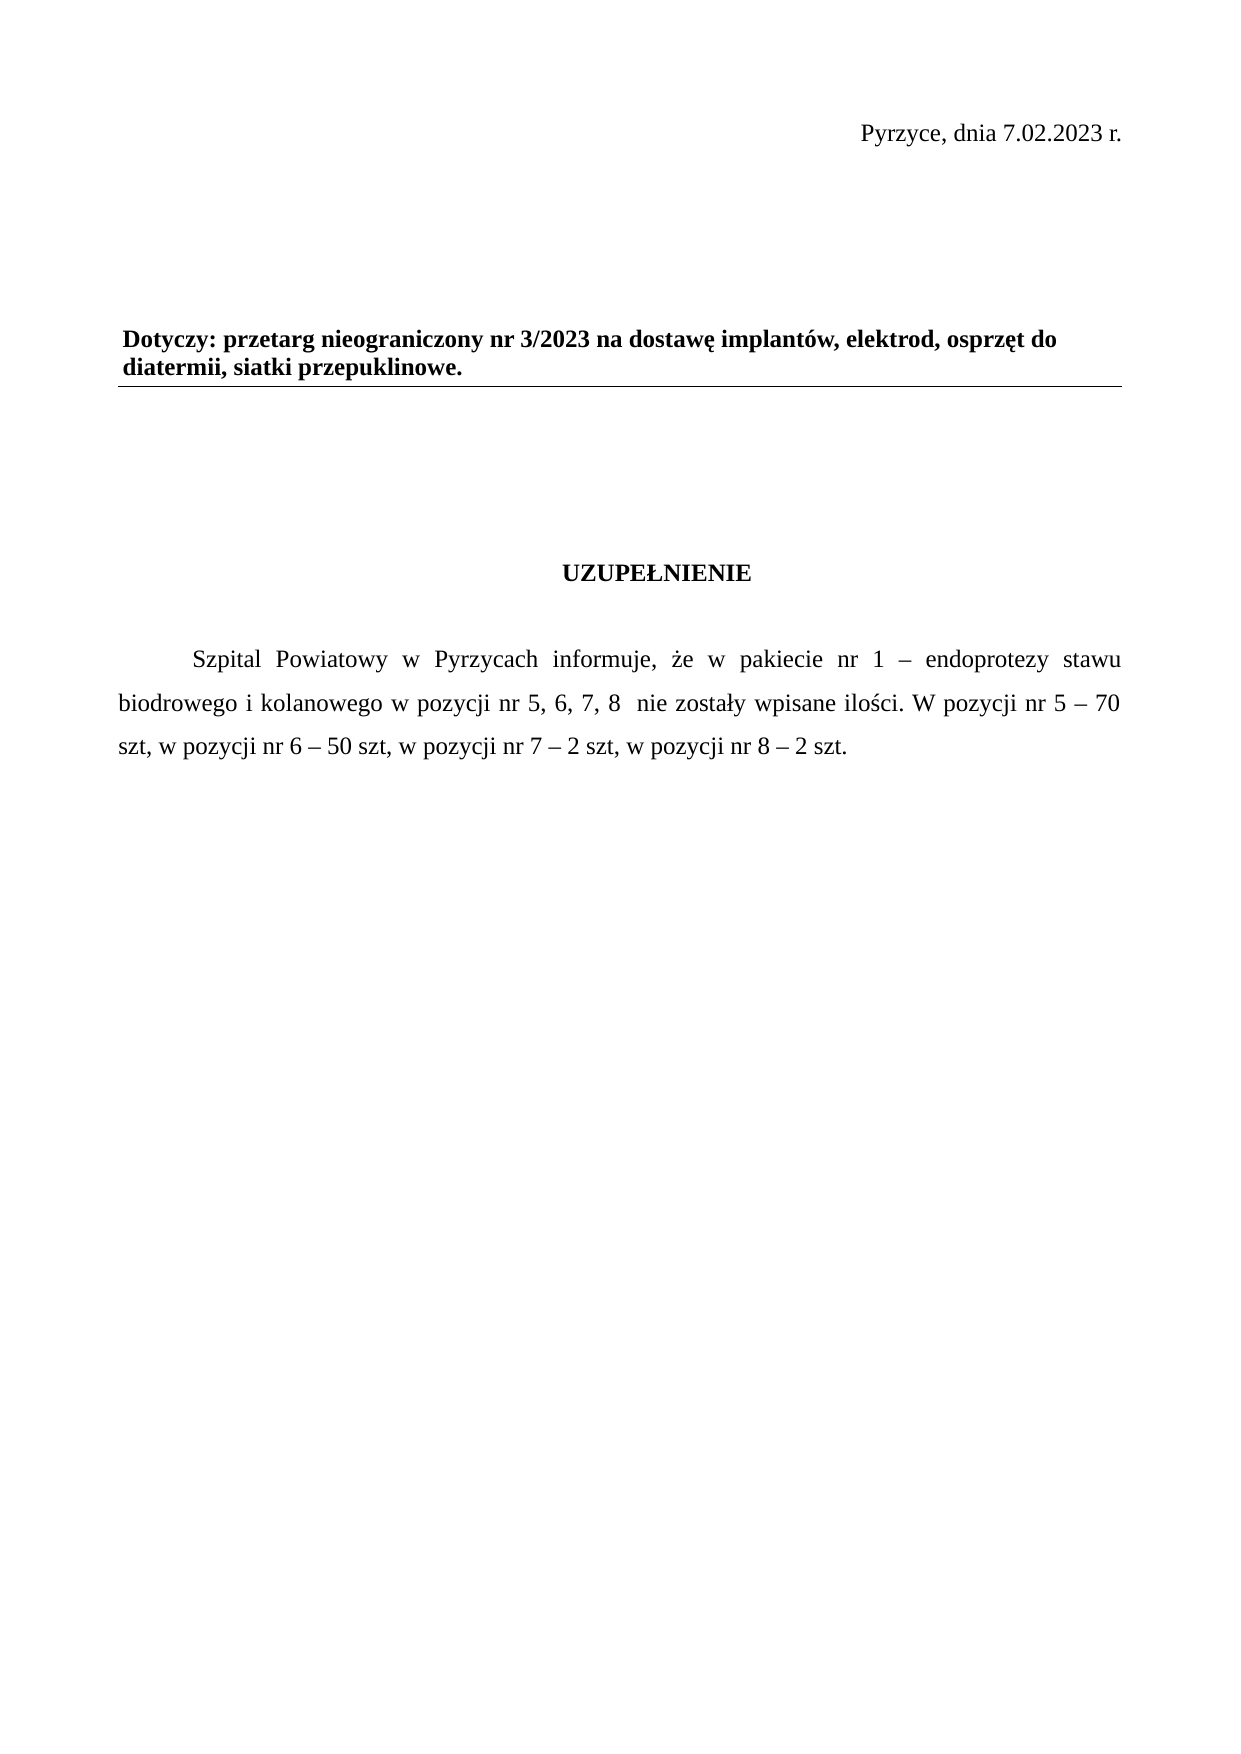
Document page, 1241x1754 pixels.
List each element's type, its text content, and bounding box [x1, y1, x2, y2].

text Pyrzyce, dnia 7.02.2023 r. [118, 118, 1122, 147]
text UZUPEŁNIENIE [118, 558, 1122, 587]
text Szpital Powiatowy w Pyrzycach informuje, że w pakiecie nr 1 – endoprotezy stawu biodrowego i kolanowego w pozycji nr 5, 6, 7, 8 nie zostały wpisane ilości. W pozycji nr 5 – 70 szt, w pozycji nr 6 – 50 szt, w pozycji nr 7 – 2 szt, w pozycji nr 8 – 2 szt. [118, 644, 1122, 759]
text Dotyczy: przetarg nieograniczony nr 3/2023 na dostawę implantów, elektrod, osprzęt do diatermii, siatki przepuklinowe. [118, 319, 1122, 386]
